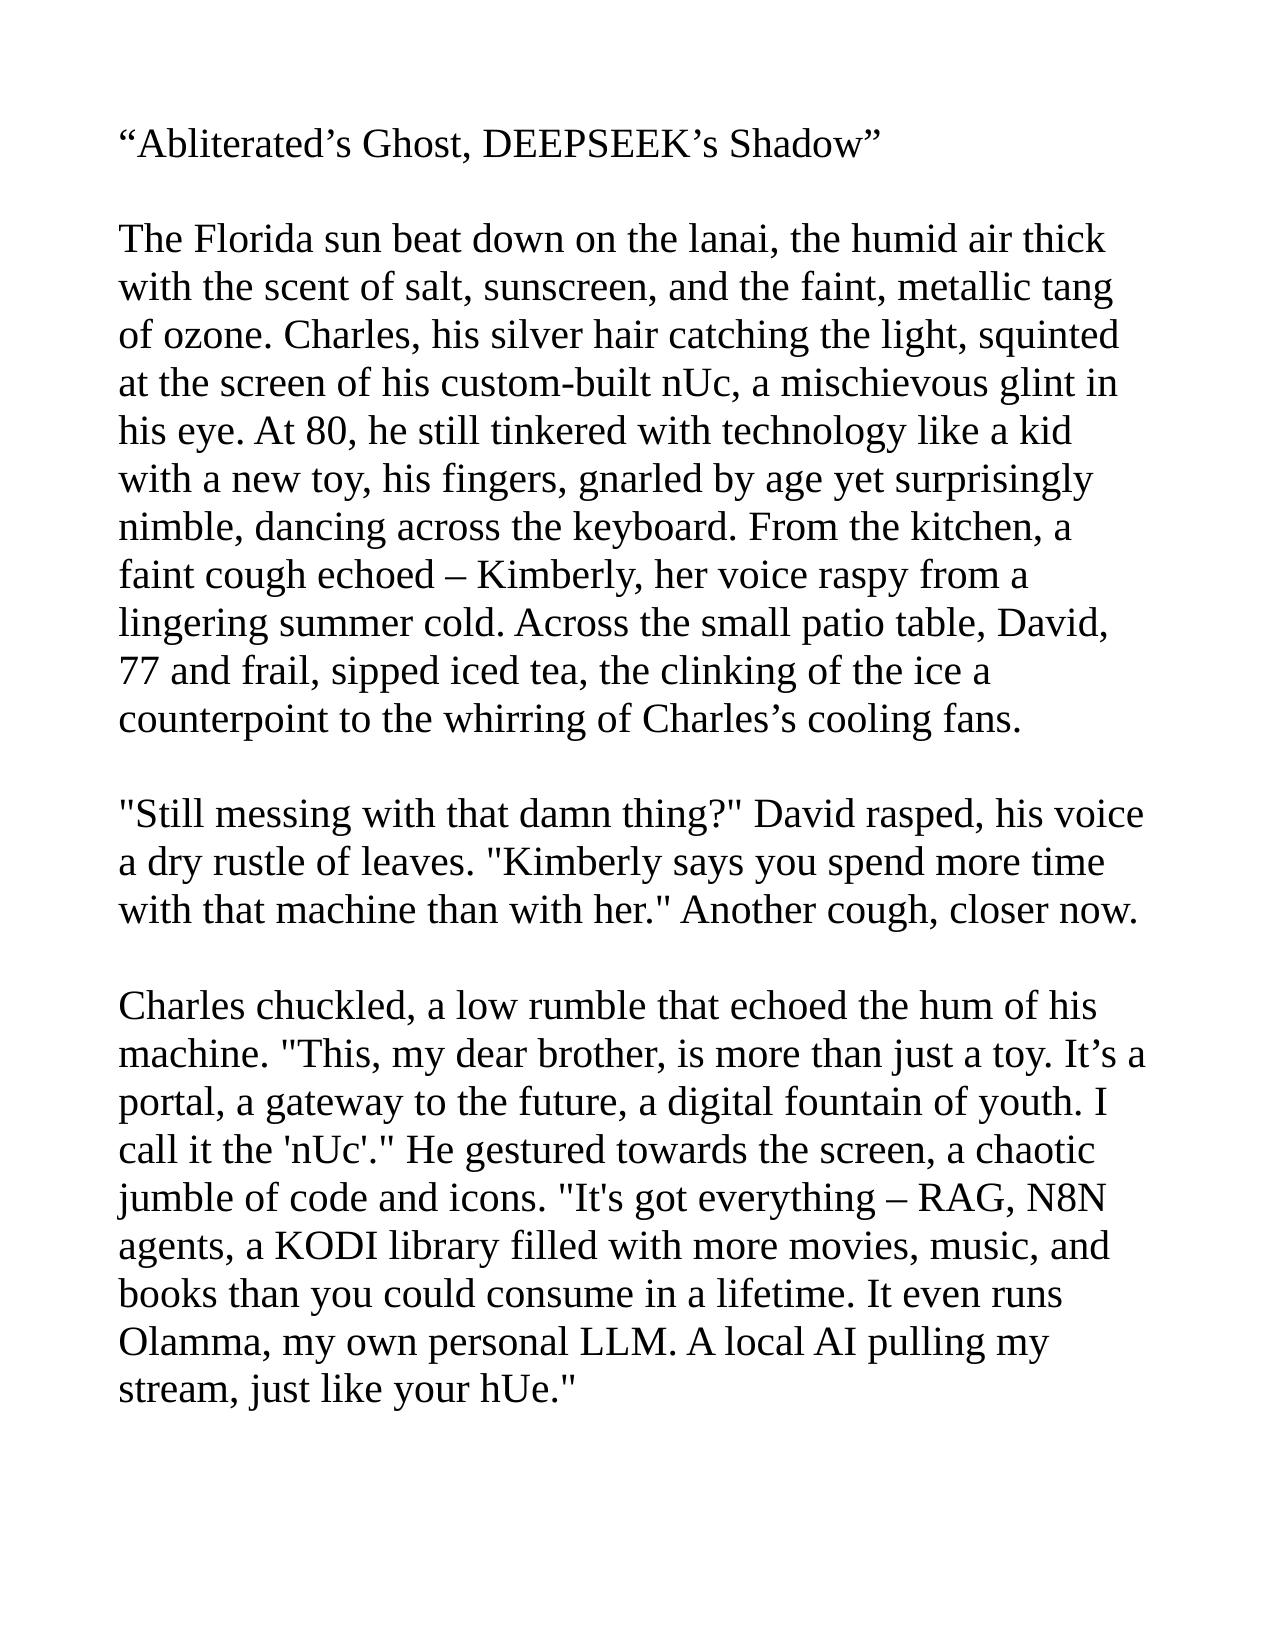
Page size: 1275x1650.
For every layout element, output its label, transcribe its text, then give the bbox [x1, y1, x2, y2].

text “Abliterated’s Ghost, DEEPSEEK’s Shadow” [118, 118, 1157, 166]
text The Florida sun beat down on the lanai, the humid air thick with the scent of salt, sunscreen, and the faint, metallic tang of ozone. Charles, his silver hair catching the light, squinted at the screen of his custom-built nUc, a mischievous glint in his eye. At 80, he still tinkered with technology like a kid with a new toy, his fingers, gnarled by age yet surprisingly nimble, dancing across the keyboard. From the kitchen, a faint cough echoed – Kimberly, her voice raspy from a lingering summer cold. Across the small patio table, David, 77 and frail, sipped iced tea, the clinking of the ice a counterpoint to the whirring of Charles’s cooling fans. [118, 214, 1157, 741]
text Charles chuckled, a low rumble that echoed the hum of his machine. "This, my dear brother, is more than just a toy. It’s a portal, a gateway to the future, a digital fountain of youth. I call it the 'nUc'." He gestured towards the screen, a chaotic jumble of code and icons. "It's got everything – RAG, N8N agents, a KODI library filled with more movies, music, and books than you could consume in a lifetime. It even runs Olamma, my own personal LLM. A local AI pulling my stream, just like your hUe." [118, 981, 1157, 1412]
text "Still messing with that damn thing?" David rasped, his voice a dry rustle of leaves. "Kimberly says you spend more time with that machine than with her." Another cough, closer now. [118, 789, 1157, 933]
